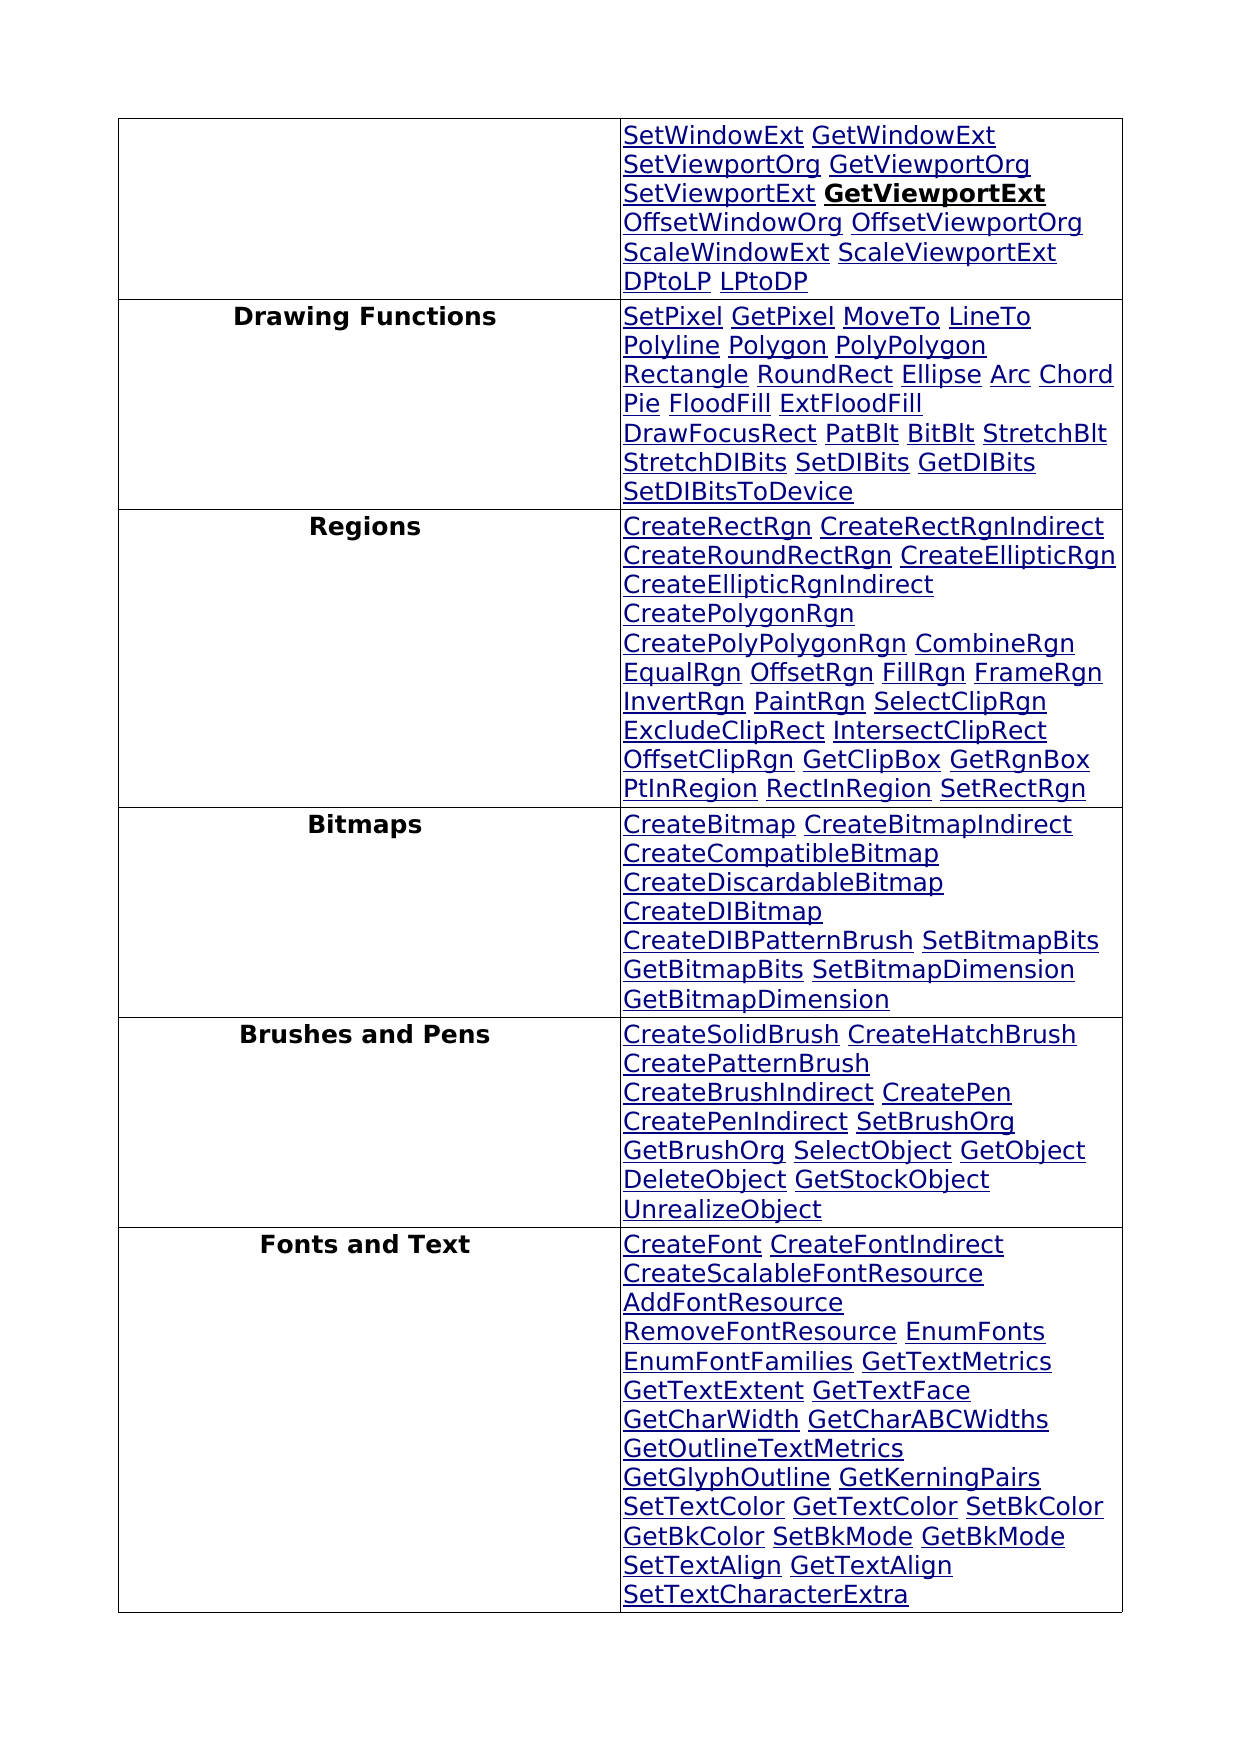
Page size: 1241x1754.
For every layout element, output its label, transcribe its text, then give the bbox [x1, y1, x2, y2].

table_cell Fonts and Text [119, 1228, 620, 1612]
table_cell SetPixel GetPixel MoveTo LineTo Polyline Polygon PolyPolygon Rectangle RoundRect Ellipse Arc Chord Pie FloodFill ExtFloodFill DrawFocusRect PatBlt BitBlt StretchBlt StretchDIBits SetDIBits GetDIBits SetDIBitsToDevice [621, 300, 1122, 509]
table_cell Brushes and Pens [119, 1018, 620, 1227]
table_cell CreateBitmap CreateBitmapIndirect CreateCompatibleBitmap CreateDiscardableBitmap CreateDIBitmap CreateDIBPatternBrush SetBitmapBits GetBitmapBits SetBitmapDimension GetBitmapDimension [621, 808, 1122, 1017]
table_cell SetWindowExt GetWindowExt SetViewportOrg GetViewportOrg SetViewportExt GetViewportExt OffsetWindowOrg OffsetViewportOrg ScaleWindowExt ScaleViewportExt DPtoLP LPtoDP [621, 119, 1122, 299]
table_cell [119, 119, 620, 299]
table_cell CreateSolidBrush CreateHatchBrush CreatePatternBrush CreateBrushIndirect CreatePen CreatePenIndirect SetBrushOrg GetBrushOrg SelectObject GetObject DeleteObject GetStockObject UnrealizeObject [621, 1018, 1122, 1227]
table_cell Bitmaps [119, 808, 620, 1017]
table_cell Regions [119, 510, 620, 807]
table_cell Drawing Functions [119, 300, 620, 509]
table_cell CreateFont CreateFontIndirect CreateScalableFontResource AddFontResource RemoveFontResource EnumFonts EnumFontFamilies GetTextMetrics GetTextExtent GetTextFace GetCharWidth GetCharABCWidths GetOutlineTextMetrics GetGlyphOutline GetKerningPairs SetTextColor GetTextColor SetBkColor GetBkColor SetBkMode GetBkMode SetTextAlign GetTextAlign SetTextCharacterExtra [621, 1228, 1122, 1612]
table_cell CreateRectRgn CreateRectRgnIndirect CreateRoundRectRgn CreateEllipticRgn CreateEllipticRgnIndirect CreatePolygonRgn CreatePolyPolygonRgn CombineRgn EqualRgn OffsetRgn FillRgn FrameRgn InvertRgn PaintRgn SelectClipRgn ExcludeClipRect IntersectClipRect OffsetClipRgn GetClipBox GetRgnBox PtInRegion RectInRegion SetRectRgn [621, 510, 1122, 807]
